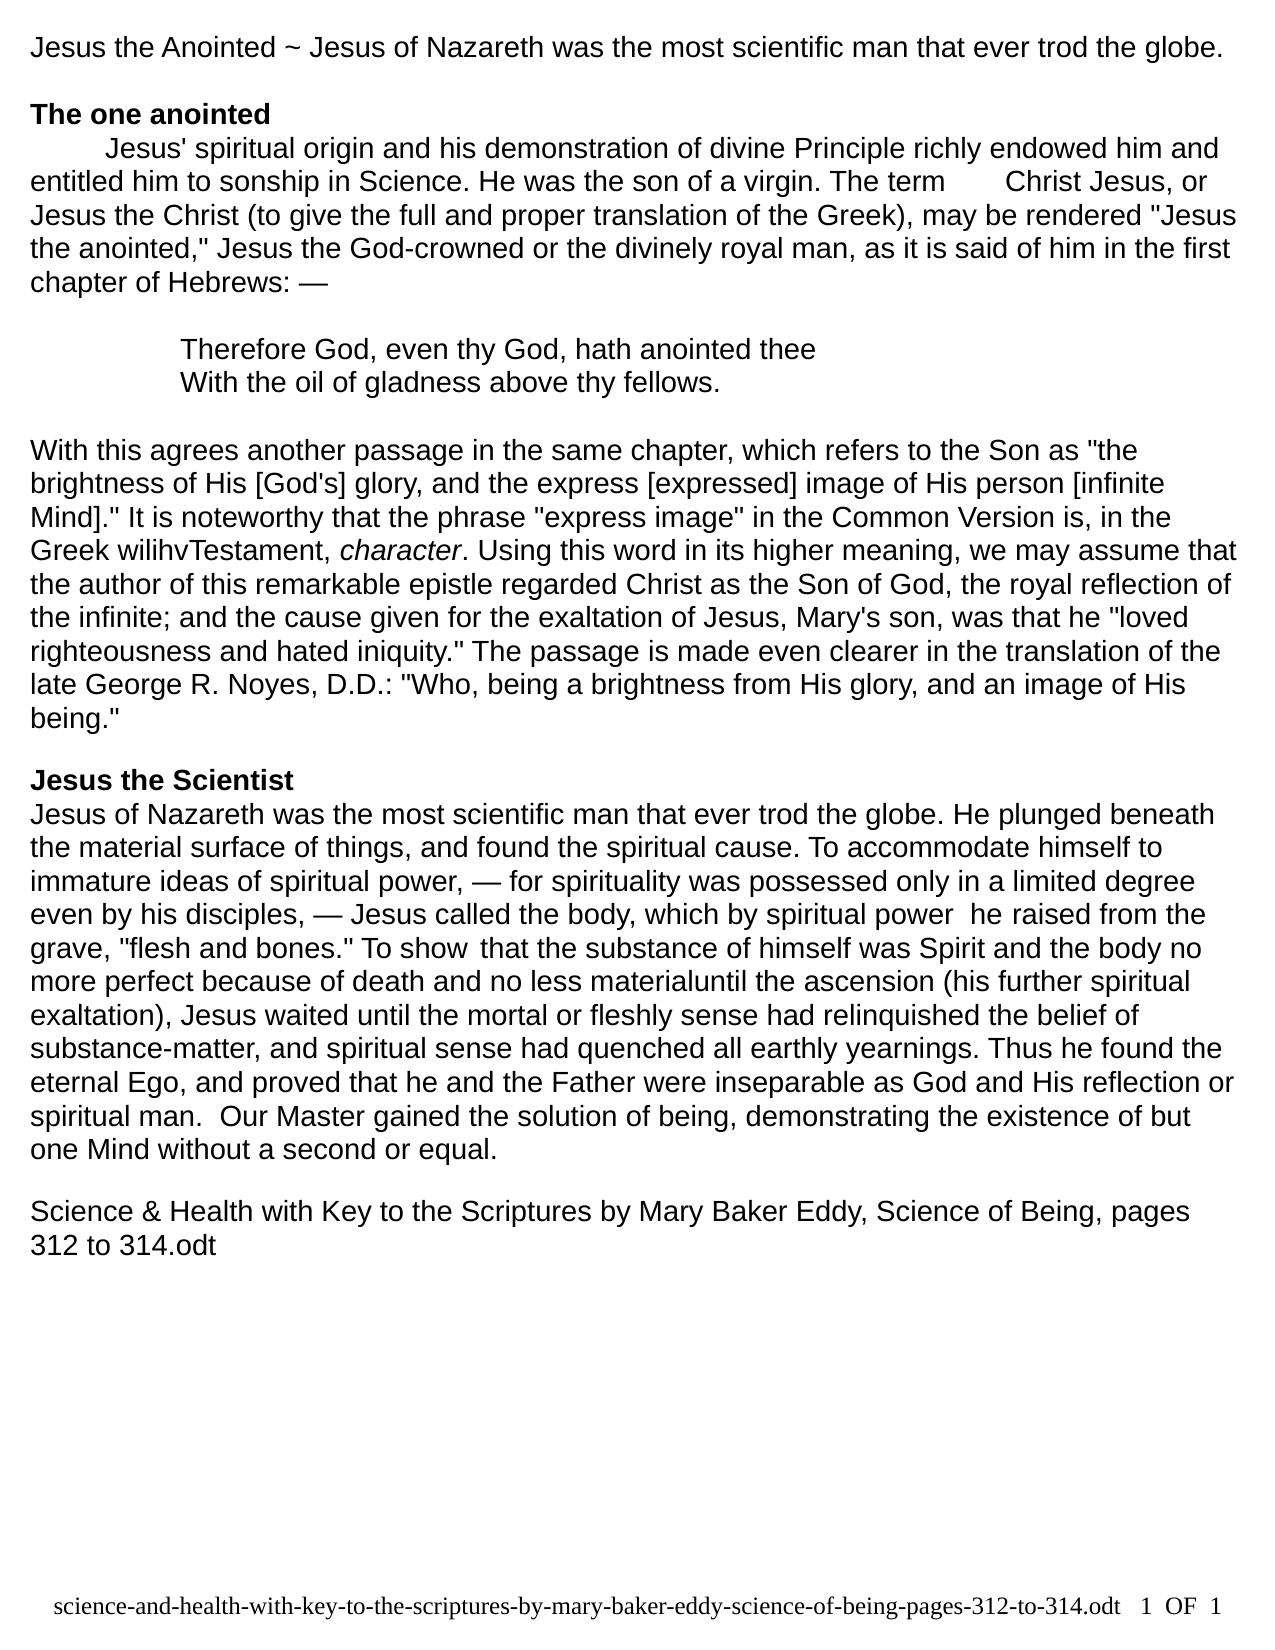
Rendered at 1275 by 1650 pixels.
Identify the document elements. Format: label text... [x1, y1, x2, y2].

text Jesus the Anointed ~ Jesus of Nazareth was the most scientific man that ever trod the globe. [30, 30, 1245, 63]
text 313-9 With this agrees another passage in the same chapter, which refers to the Son as "the brightness of His [God's] glory, and the express [expressed] image of His person [infinite Mind]." It is noteworthy that the phrase "express image" in the Common Version is, in the Greek wilihvTestament, character. Using this word in its higher meaning, we may assume that the author of this remarkable epistle regarded Christ as the Son of God, the royal reflection of the infinite; and the cause given for the exaltation of Jesus, Mary's son, was that he "loved righteousness and hated iniquity." The passage is made even clearer in the translation of the late George R. Noyes, D.D.: "Who, being a brightness from His glory, and an image of His being." [30, 399, 1245, 763]
text Science & Health with Key to the Scriptures by Mary Baker Eddy, Science of Being, pages 312 to 314.odt [30, 1194, 1245, 1295]
text The one anointed 312-31 Jesus' spiritual origin and his demonstration of divine Principle richly endowed him and entitled him to sonship in Science. He was the son of a virgin. The term 313-2 Christ Jesus, or Jesus the Christ (to give the full and proper translation of the Greek), may be rendered "Jesus the anointed," Jesus the God-crowned or the divinely royal man, as it is said of him in the first chapter of Hebrews: — 313-7 Therefore God, even thy God, hath anointed thee 313-8 With the oil of gladness above thy fellows. [30, 97, 1245, 399]
text Jesus the Scientist Jesus of Nazareth was the most scientific man that ever trod the globe. He plunged beneath the material surface of things, and found the spiritual cause. To accommodate himself to immature ideas of spiritual power, — for spirituality was possessed only in a limited degree even by his disciples, — Jesus called the body, which by spiritual power he raised from the grave, "flesh and bones." To show313-31 that the substance of himself was Spirit and the body no more perfect because of death and no less materialuntil the ascension (his further spiritual exaltation), Jesus waited until the mortal or fleshly sense had relinquished the belief of substance-matter, and spiritual sense had quenched all earthly yearnings. Thus he found the eternal Ego, and proved that he and the Father were inseparable as God and His reflection or spiritual man. Our Master gained the solution of being, demonstrating the existence of but one Mind without a second or equal. [30, 763, 1245, 1166]
